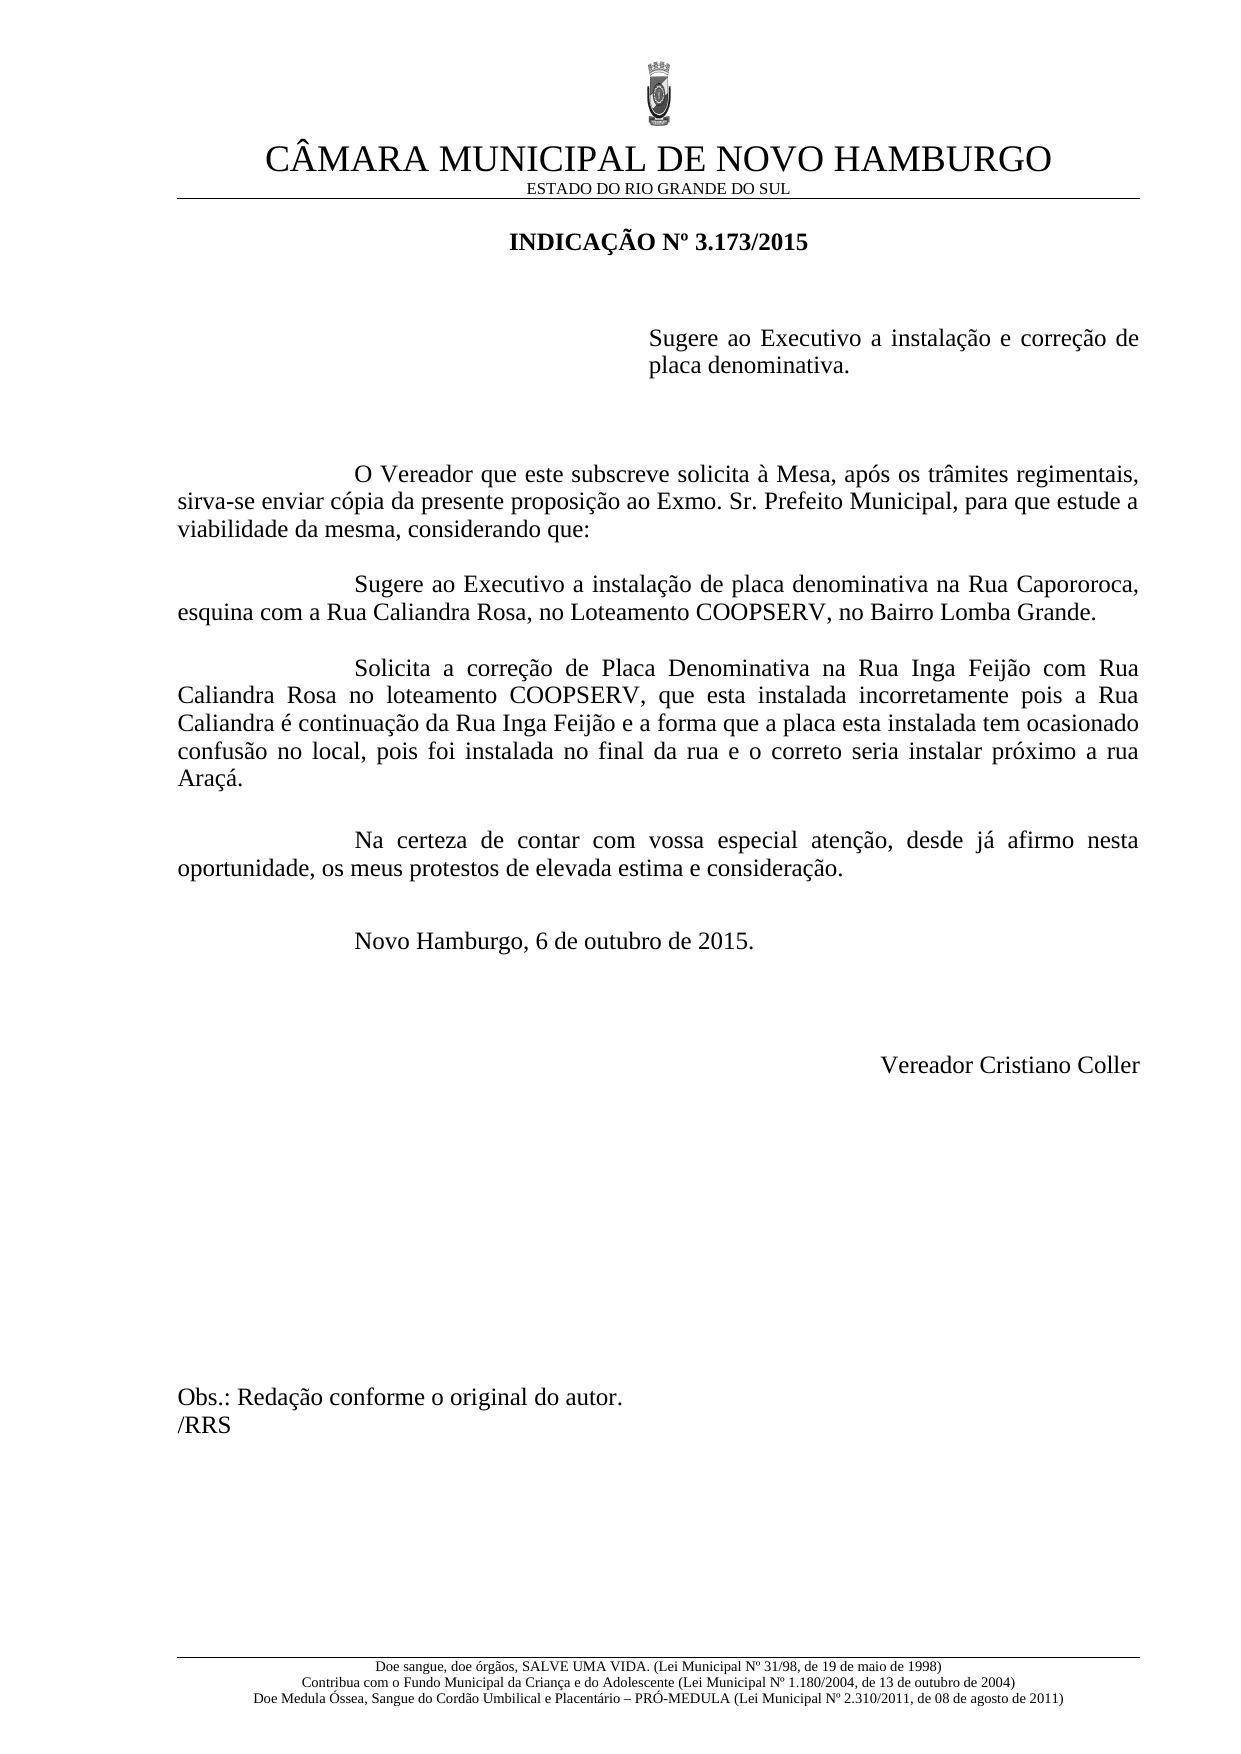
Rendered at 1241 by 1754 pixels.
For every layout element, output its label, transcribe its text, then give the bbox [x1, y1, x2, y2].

text Solicita a correção de Placa Denominativa na Rua Inga Feijão com Rua Caliandra Rosa no loteamento COOPSERV, que esta instalada incorretamente pois a Rua Caliandra é continuação da Rua Inga Feijão e a forma que a placa esta instalada tem ocasionado confusão no local, pois foi instalada no final da rua e o correto seria instalar próximo a rua Araçá. [177, 654, 1140, 792]
text /RRS [177, 1411, 1140, 1439]
text INDICAÇÃO Nº 3.173/2015 [177, 228, 1140, 256]
text Novo Hamburgo, 6 de outubro de 2015. [177, 927, 1140, 955]
text Sugere ao Executivo a instalação e correção de placa denominativa. [649, 324, 1140, 379]
text Na certeza de contar com vossa especial atenção, desde já afirmo nesta oportunidade, os meus protestos de elevada estima e consideração. [177, 826, 1140, 881]
text Vereador Cristiano Coller [177, 1051, 1140, 1078]
text Sugere ao Executivo a instalação de placa denominativa na Rua Capororoca, esquina com a Rua Caliandra Rosa, no Loteamento COOPSERV, no Bairro Lomba Grande. [177, 571, 1140, 626]
text Obs.: Redação conforme o original do autor. [177, 1383, 1140, 1411]
text O Vereador que este subscreve solicita à Mesa, após os trâmites regimentais, sirva-se enviar cópia da presente proposição ao Exmo. Sr. Prefeito Municipal, para que estude a viabilidade da mesma, considerando que: [177, 460, 1140, 543]
